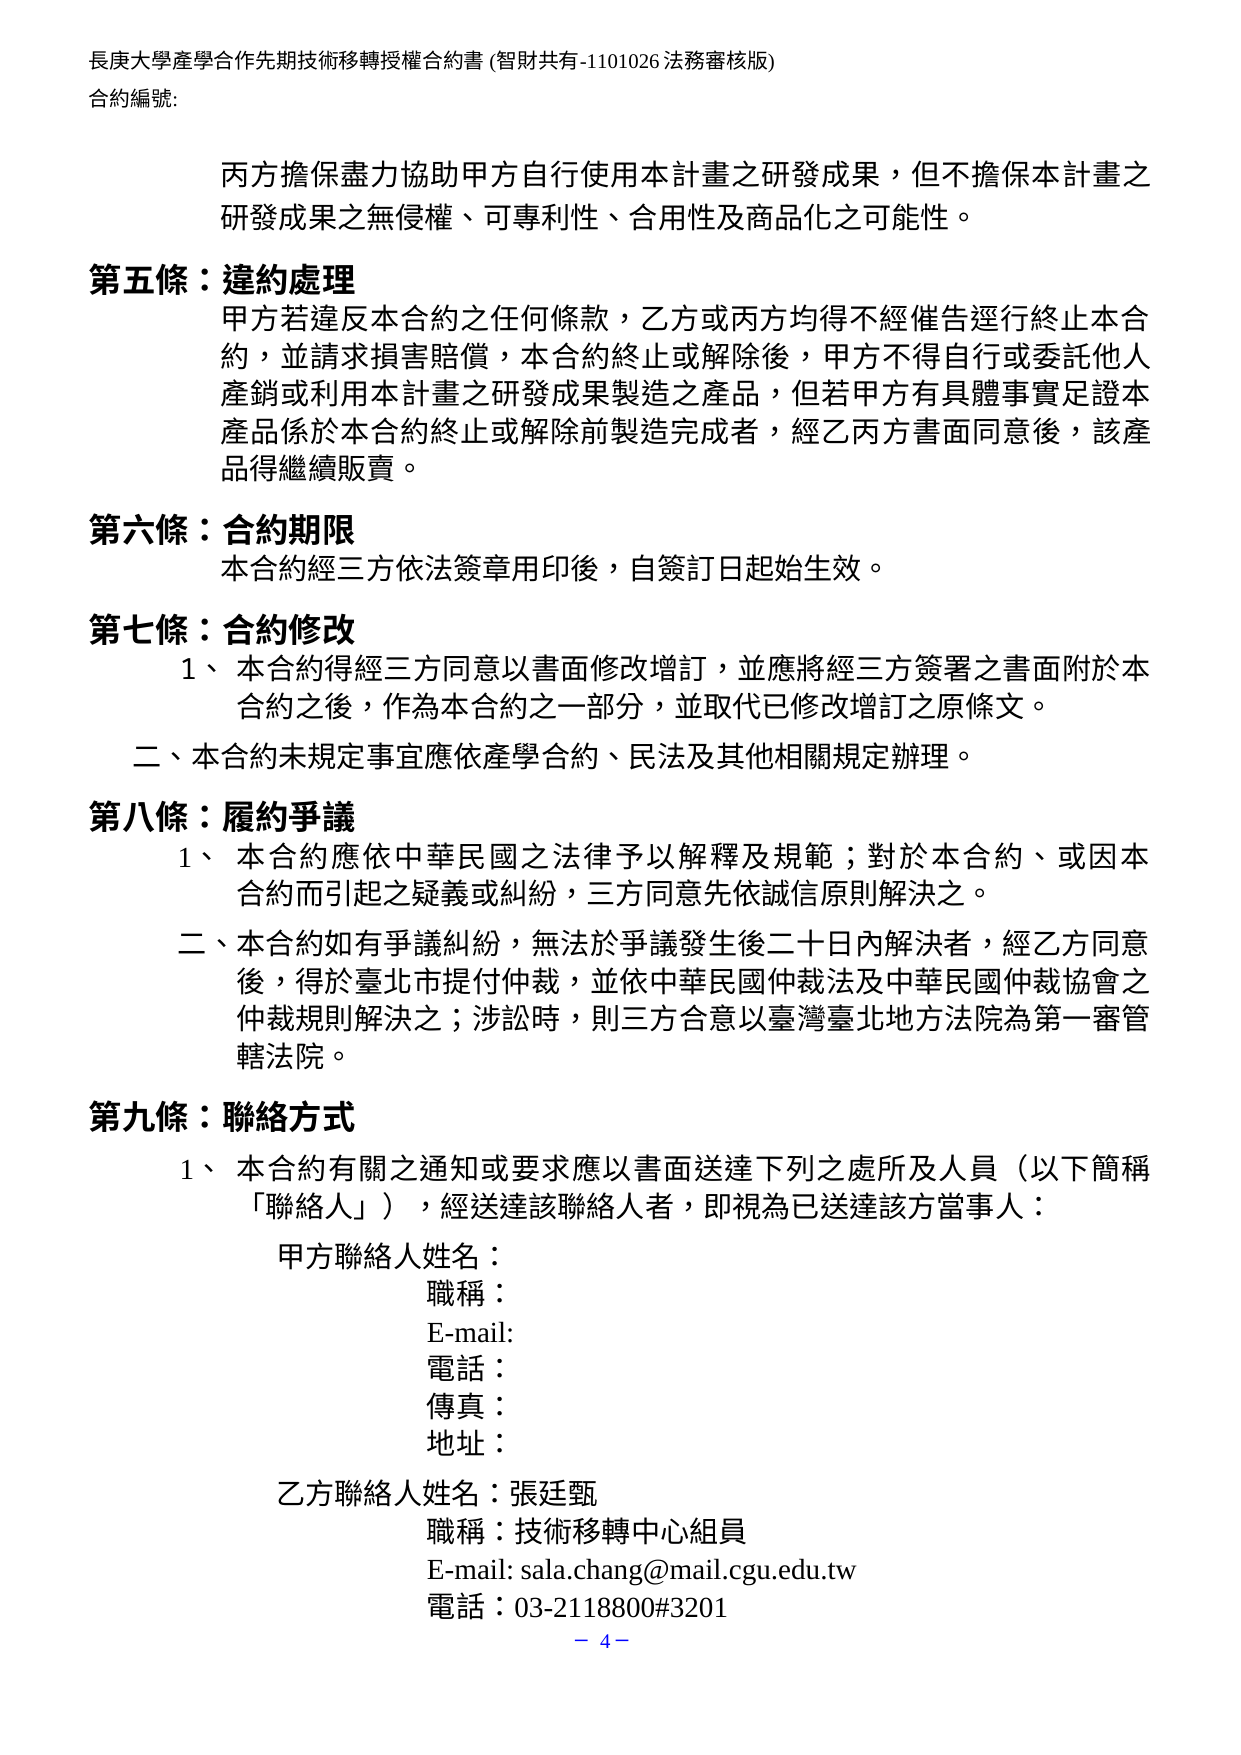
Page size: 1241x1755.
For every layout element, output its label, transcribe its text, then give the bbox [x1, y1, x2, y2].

list 本合約得經三方同意以書面修改增訂，並應將經三方簽署之書面附於本合約之後，作為本合約之一部分，並取代已修改增訂之原條文。 [179, 650, 1152, 725]
text 地址： [258, 1425, 1152, 1462]
list 本合約有關之通知或要求應以書面送達下列之處所及人員（以下簡稱「聯絡人」），經送達該聯絡人者，即視為已送達該方當事人： [179, 1150, 1152, 1225]
text 第八條：履約爭議 [89, 800, 1152, 837]
text 電話： [258, 1350, 1152, 1387]
text 第九條：聯絡方式 [89, 1100, 1152, 1137]
text 丙方擔保盡力協助甲方自行使用本計畫之研發成果，但不擔保本計畫之研發成果之無侵權、可專利性、合用性及商品化之可能性。 [220, 150, 1152, 237]
text 甲方聯絡人姓名： [257, 1237, 1152, 1275]
text 電話：03-2118800#3201 [258, 1587, 1152, 1625]
text 甲方若違反本合約之任何條款，乙方或丙方均得不經催告逕行終止本合 約，並請求損害賠償，本合約終止或解除後，甲方不得自行或委託他人產銷或利用本計畫之研發成果製造之產品，但若甲方有具體事實足證本產品係於本合約終止或解除前製造完成者，經乙丙方書面同意後，該產品得繼續販賣。 [220, 300, 1152, 487]
text 第六條：合約期限 [89, 512, 1152, 550]
text 本合約經三方依法簽章用印後，自簽訂日起始生效。 [220, 550, 1152, 587]
text 傳真： [258, 1387, 1152, 1425]
text 乙方聯絡人姓名：張廷甄 [257, 1475, 1152, 1512]
text E-mail: [258, 1312, 1152, 1350]
text E-mail: sala.chang@mail.cgu.edu.tw [258, 1550, 1152, 1587]
text 第七條：合約修改 [89, 612, 1152, 650]
text 職稱： [258, 1275, 1152, 1312]
text 二、本合約未規定事宜應依產學合約、民法及其他相關規定辦理。 [89, 737, 1152, 775]
text 職稱：技術移轉中心組員 [258, 1512, 1152, 1550]
text 二、本合約如有爭議糾紛，無法於爭議發生後二十日內解決者，經乙方同意後，得於臺北市提付仲裁，並依中華民國仲裁法及中華民國仲裁協會之仲裁規則解決之；涉訟時，則三方合意以臺灣臺北地方法院為第一審管轄法院。 [177, 925, 1152, 1075]
text 第五條：違約處理 [89, 262, 1152, 300]
list 本合約應依中華民國之法律予以解釋及規範；對於本合約、或因本 合約而引起之疑義或糾紛，三方同意先依誠信原則解決之。 [177, 837, 1152, 912]
